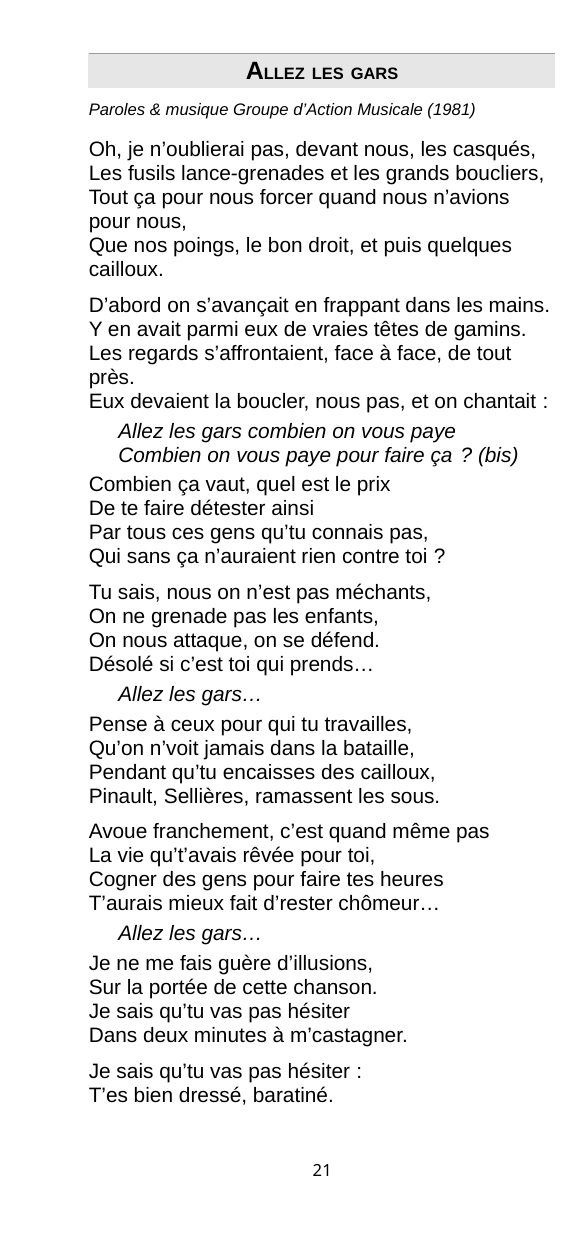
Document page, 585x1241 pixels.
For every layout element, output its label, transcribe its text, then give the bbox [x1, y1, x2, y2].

text Avoue franchement, c’est quand même pas La vie qu’t’avais rêvée pour toi, Cogner des gens pour faire tes heures T’aurais mieux fait d’rester chômeur… [88, 819, 555, 915]
text Combien ça vaut, quel est le prix De te faire détester ainsi Par tous ces gens qu’tu connais pas, Qui sans ça n’auraient rien contre toi ? [88, 472, 555, 568]
text Pense à ceux pour qui tu travailles, Qu’on n’voit jamais dans la bataille, Pendant qu’tu encaisses des cailloux, Pinault, Sellières, ramassent les sous. [88, 712, 555, 807]
subtitle Allez les gars [88, 54, 555, 88]
text Oh, je n’oublierai pas, devant nous, les casqués, Les fusils lance-grenades et les grands boucliers, Tout ça pour nous forcer quand nous n’avions pour nous, Que nos poings, le bon droit, et puis quelques cailloux. [88, 137, 555, 281]
text Je sais qu’tu vas pas hésiter : T’es bien dressé, baratiné. [88, 1059, 555, 1107]
text Tu sais, nous on n’est pas méchants, On ne grenade pas les enfants, On nous attaque, on se défend. Désolé si c’est toi qui prends… [88, 580, 555, 676]
text D’abord on s’avançait en frappant dans les mains. Y en avait parmi eux de vraies têtes de gamins. Les regards s’affrontaient, face à face, de tout près. Eux devaient la boucler, nous pas, et on chantait : [88, 293, 555, 412]
text Paroles & musique Groupe d’Action Musicale (1981) [88, 100, 555, 119]
text Allez les gars combien on vous paye Combien on vous paye pour faire ça ? (bis) [118, 418, 555, 466]
text Allez les gars… [118, 921, 555, 945]
text Allez les gars… [118, 682, 555, 706]
text Je ne me fais guère d’illusions, Sur la portée de cette chanson. Je sais qu’tu vas pas hésiter Dans deux minutes à m’castagner. [88, 951, 555, 1047]
